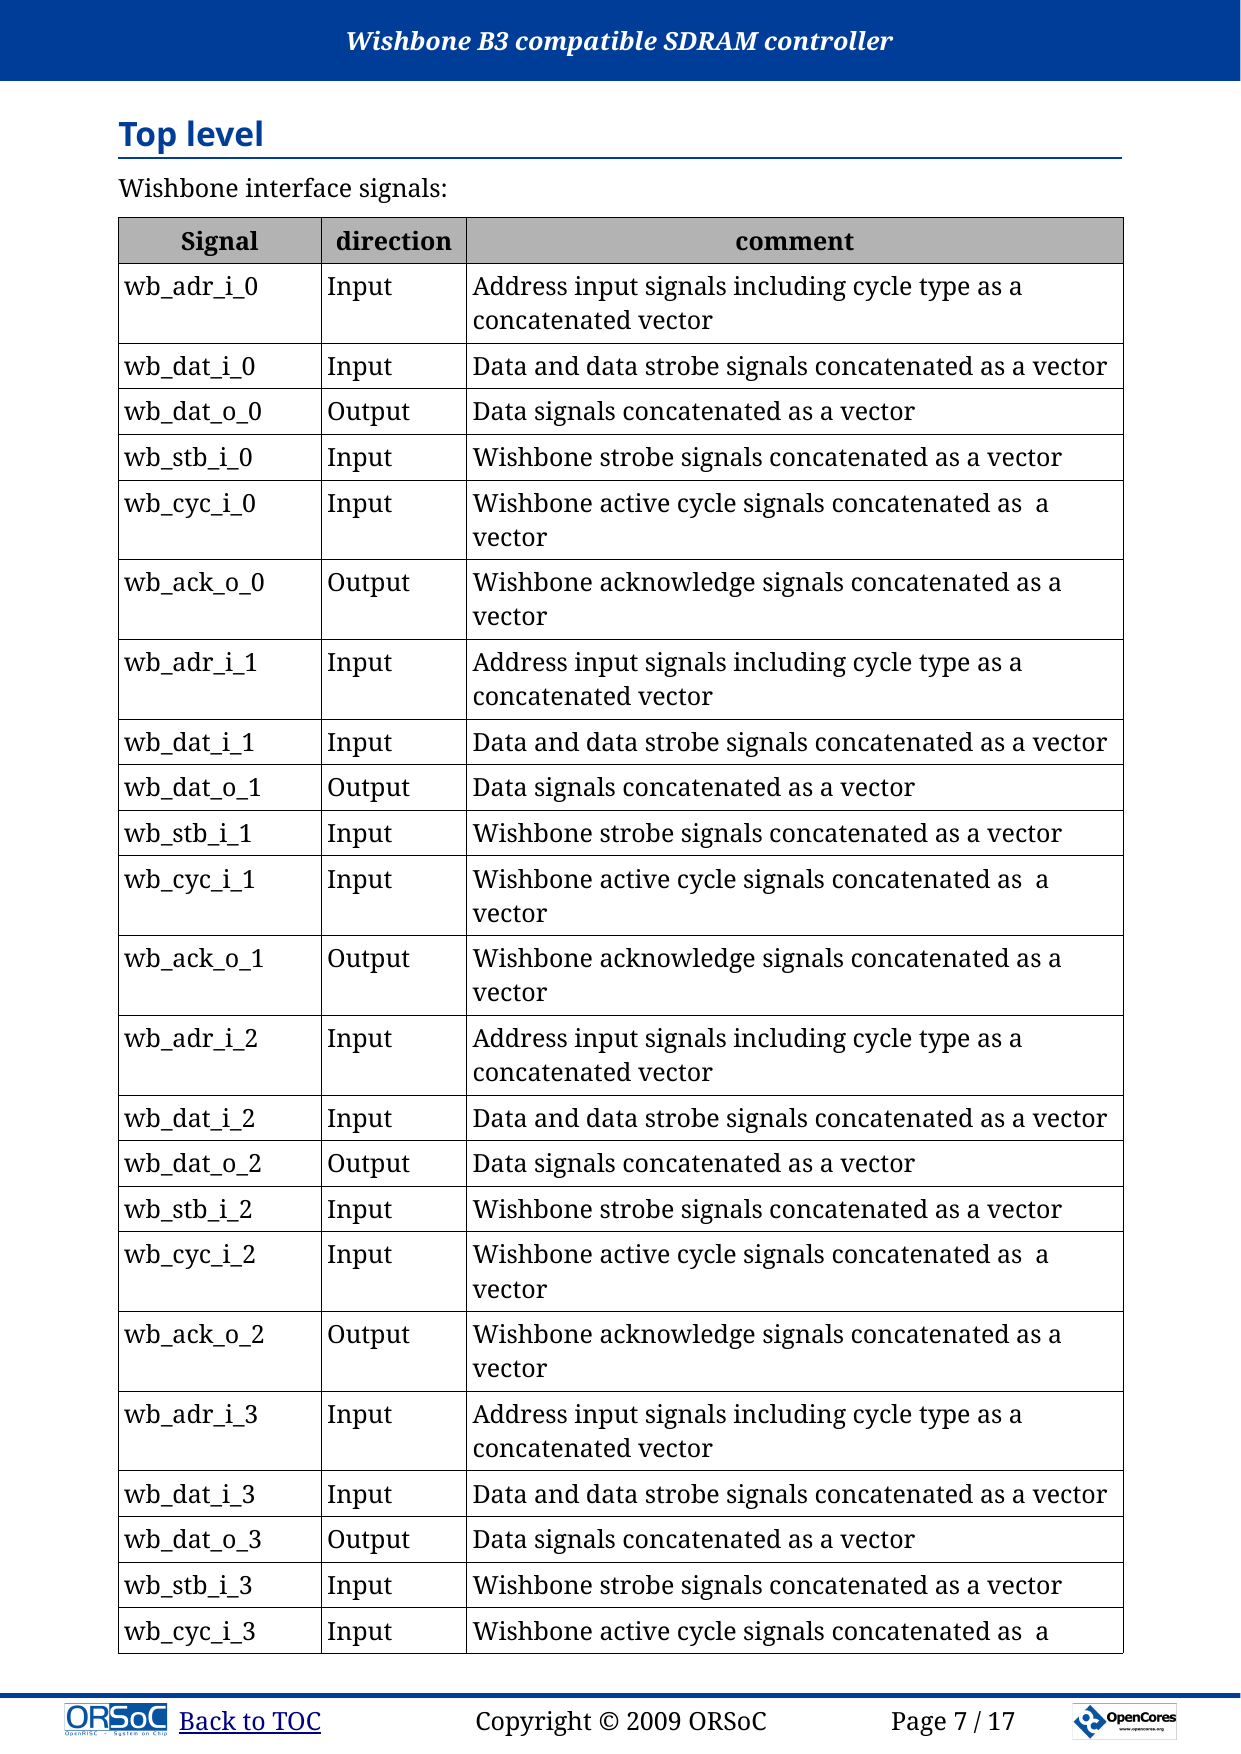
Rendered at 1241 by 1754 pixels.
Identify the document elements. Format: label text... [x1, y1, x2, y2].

table_cell Output [322, 1312, 466, 1391]
table_cell wb_adr_i_1 [119, 640, 321, 718]
table_cell wb_cyc_i_0 [119, 481, 321, 559]
table_cell Wishbone strobe signals concatenated as a vector [467, 811, 1123, 855]
table_header Signal [119, 218, 321, 263]
table_cell wb_cyc_i_3 [119, 1608, 321, 1653]
table_cell Input [322, 1187, 466, 1231]
table_header comment [467, 218, 1123, 263]
table_cell Output [322, 936, 466, 1015]
table_cell Address input signals including cycle type as a concatenated vector [467, 1016, 1123, 1094]
table_cell wb_dat_i_3 [119, 1471, 321, 1516]
table_cell wb_dat_o_3 [119, 1517, 321, 1562]
picture [1072, 1703, 1177, 1740]
table_cell wb_dat_o_1 [119, 765, 321, 810]
picture [64, 1703, 168, 1736]
table_cell Address input signals including cycle type as a concatenated vector [467, 1392, 1123, 1470]
table_cell Address input signals including cycle type as a concatenated vector [467, 264, 1123, 343]
table_cell wb_stb_i_2 [119, 1187, 321, 1231]
table_cell Input [322, 1232, 466, 1311]
table_cell Data signals concatenated as a vector [467, 389, 1123, 434]
table_cell Data and data strobe signals concatenated as a vector [467, 720, 1123, 764]
table_cell Input [322, 435, 466, 479]
table_cell wb_ack_o_1 [119, 936, 321, 1015]
table_cell wb_dat_i_0 [119, 344, 321, 388]
table_cell Input [322, 1016, 466, 1094]
table_cell Data signals concatenated as a vector [467, 765, 1123, 810]
table_cell wb_dat_i_1 [119, 720, 321, 764]
table_cell Output [322, 1517, 466, 1562]
table_cell Wishbone strobe signals concatenated as a vector [467, 1563, 1123, 1607]
table_cell Data and data strobe signals concatenated as a vector [467, 1096, 1123, 1140]
table_cell wb_adr_i_3 [119, 1392, 321, 1470]
table_cell wb_ack_o_0 [119, 560, 321, 639]
subtitle Top level [118, 111, 1122, 157]
table_cell wb_dat_o_2 [119, 1141, 321, 1186]
table_cell Input [322, 344, 466, 388]
table_cell Input [322, 640, 466, 718]
table_header direction [322, 218, 466, 263]
table_cell Output [322, 389, 466, 434]
table_cell Wishbone active cycle signals concatenated as a vector [467, 481, 1123, 559]
table_cell Wishbone active cycle signals concatenated as a vector [467, 856, 1123, 935]
table_cell Input [322, 1471, 466, 1516]
table_cell wb_stb_i_3 [119, 1563, 321, 1607]
text Wishbone interface signals: [118, 171, 1122, 205]
table_cell Wishbone active cycle signals concatenated as a vector [467, 1232, 1123, 1311]
table_cell wb_stb_i_1 [119, 811, 321, 855]
table_cell wb_dat_i_2 [119, 1096, 321, 1140]
table_cell Wishbone active cycle signals concatenated as a [467, 1608, 1123, 1653]
table_cell Output [322, 765, 466, 810]
table_cell Data signals concatenated as a vector [467, 1141, 1123, 1186]
table_cell Wishbone acknowledge signals concatenated as a vector [467, 936, 1123, 1015]
table_cell Input [322, 720, 466, 764]
table_cell Input [322, 1608, 466, 1653]
table_cell wb_stb_i_0 [119, 435, 321, 479]
table_cell Input [322, 481, 466, 559]
table_cell wb_ack_o_2 [119, 1312, 321, 1391]
table_cell Input [322, 1096, 466, 1140]
table_cell Input [322, 1392, 466, 1470]
table_cell Data and data strobe signals concatenated as a vector [467, 344, 1123, 388]
table_cell wb_adr_i_2 [119, 1016, 321, 1094]
table_cell wb_adr_i_0 [119, 264, 321, 343]
table_cell wb_cyc_i_2 [119, 1232, 321, 1311]
table_cell Data signals concatenated as a vector [467, 1517, 1123, 1562]
table_cell Input [322, 811, 466, 855]
table_cell Input [322, 856, 466, 935]
table_cell Input [322, 264, 466, 343]
table_cell Wishbone strobe signals concatenated as a vector [467, 1187, 1123, 1231]
table_cell Output [322, 1141, 466, 1186]
table_cell wb_dat_o_0 [119, 389, 321, 434]
table_cell Output [322, 560, 466, 639]
table_cell Address input signals including cycle type as a concatenated vector [467, 640, 1123, 718]
table_cell Wishbone strobe signals concatenated as a vector [467, 435, 1123, 479]
table_cell Wishbone acknowledge signals concatenated as a vector [467, 560, 1123, 639]
table_cell Wishbone acknowledge signals concatenated as a vector [467, 1312, 1123, 1391]
table_cell Data and data strobe signals concatenated as a vector [467, 1471, 1123, 1516]
table_cell wb_cyc_i_1 [119, 856, 321, 935]
table_cell Input [322, 1563, 466, 1607]
